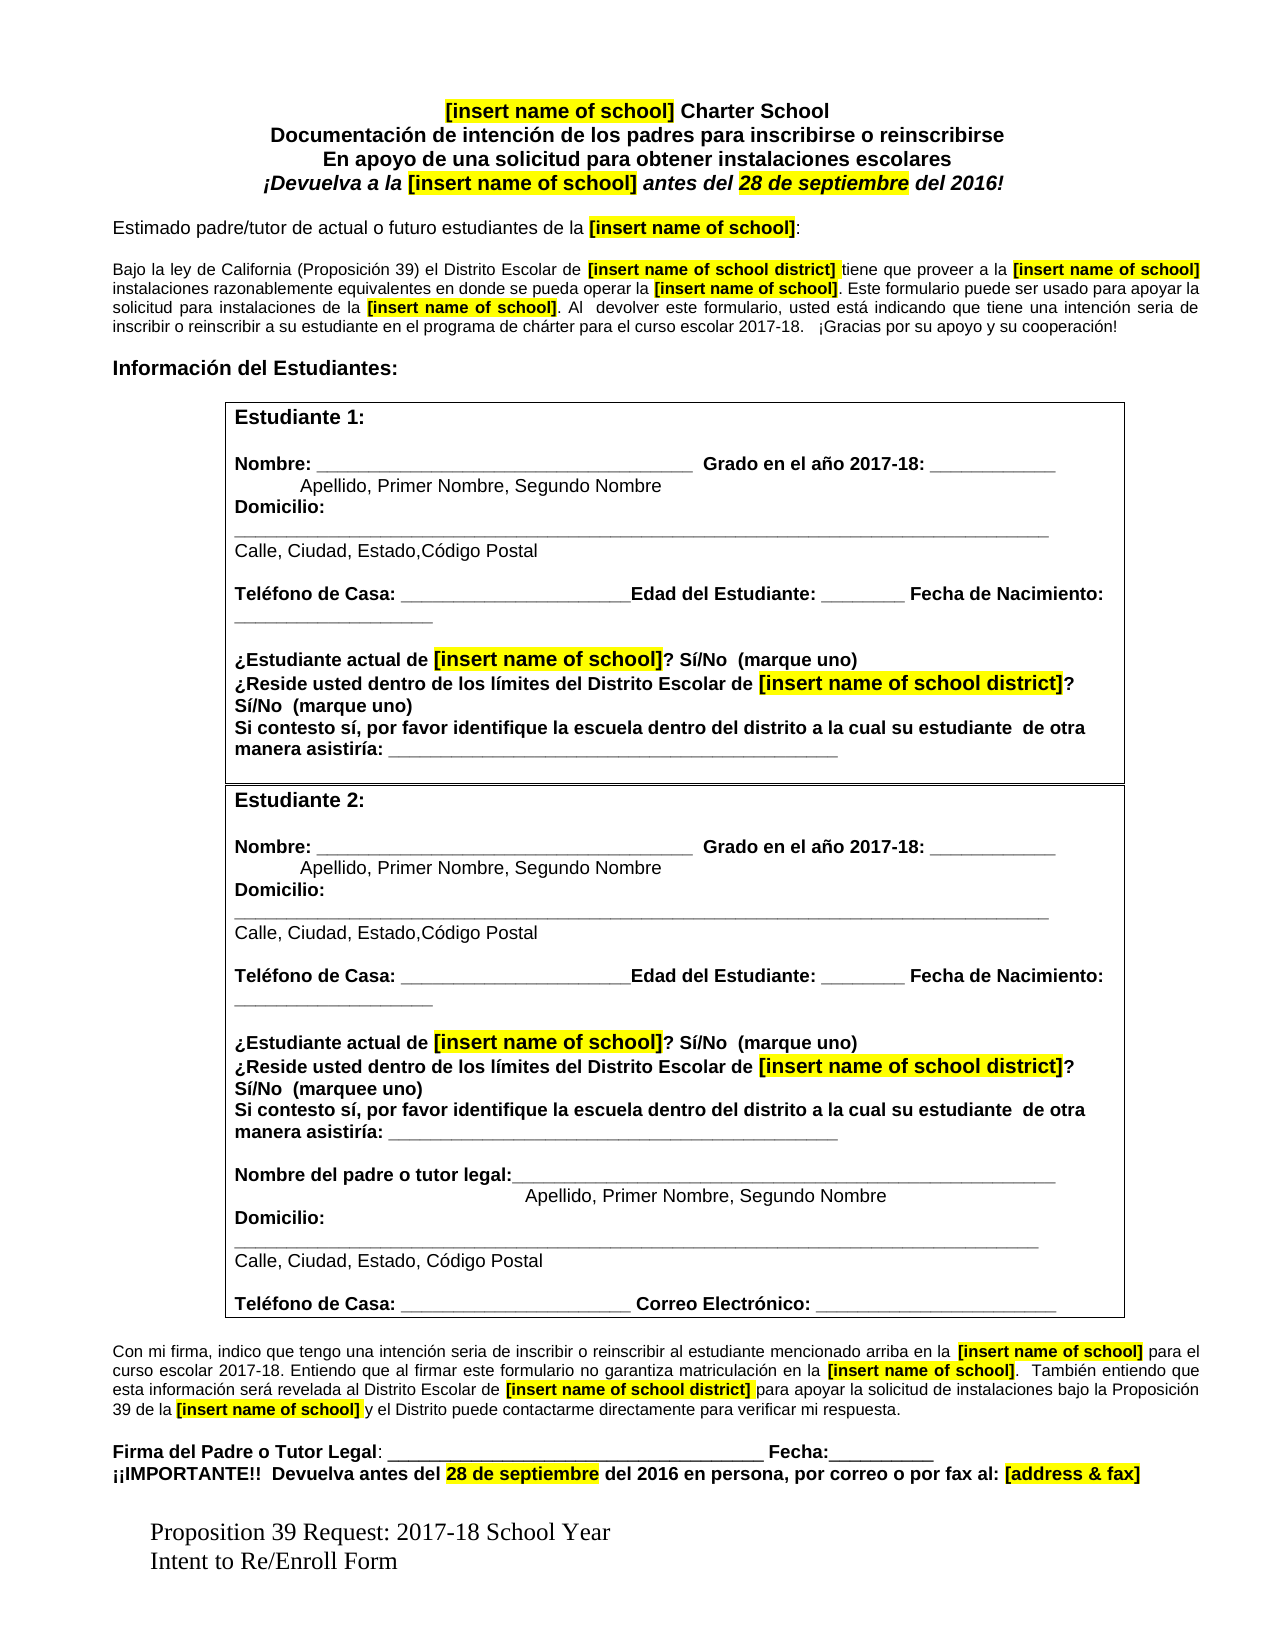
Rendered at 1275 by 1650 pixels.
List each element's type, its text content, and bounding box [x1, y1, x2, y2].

text Con mi firma, indico que tengo una intención seria de inscribir o reinscribir al estudiante mencionado arriba en la [insert name of school] para el curso escolar 2017-18. Entiendo que al firmar este formulario no garantiza matriculación en la [insert name of school]. También entiendo que esta información será revelada al Distrito Escolar de [insert name of school district] para apoyar la solicitud de instalaciones bajo la Proposición 39 de la [insert name of school] y el Distrito puede contactarme directamente para verificar mi respuesta. [112, 1342, 1200, 1418]
text Calle, Ciudad, Estado, Código Postal [226, 1250, 1124, 1272]
text Calle, Ciudad, Estado,Código Postal [226, 539, 1124, 561]
text Domicilio: _____________________________________________________________________________ [226, 1207, 1124, 1250]
text Estimado padre/tutor de actual o futuro estudiantes de la [insert name of school]: [112, 216, 1200, 238]
text Teléfono de Casa: ______________________Edad del Estudiante: ________ Fecha de Nacimiento: ___________________ [226, 965, 1124, 1008]
text Estudiante 1: [226, 403, 1124, 429]
text Firma del Padre o Tutor Legal: ____________________________________ Fecha:__________ [112, 1441, 1200, 1463]
text ¿Estudiante actual de [insert name of school]? Sí/No (marque uno) [226, 647, 1124, 671]
text Si contesto sí, por favor identifique la escuela dentro del distrito a la cual su estudiante de otra manera asistiría: ___________________________________________ [226, 717, 1124, 760]
text Domicilio: ______________________________________________________________________________ [226, 879, 1124, 922]
text Apellido, Primer Nombre, Segundo Nombre [226, 857, 1124, 879]
text Domicilio: ______________________________________________________________________________ [226, 496, 1124, 539]
text ¡¡IMPORTANTE!! Devuelva antes del 28 de septiembre del 2016 en persona, por correo o por fax al: [address & fax] [112, 1463, 1200, 1484]
text Nombre: ____________________________________ Grado en el año 2017-18: ____________ [226, 832, 1124, 857]
text En apoyo de una solicitud para obtener instalaciones escolares [150, 147, 1125, 171]
text Información del Estudiantes: [112, 355, 1200, 379]
text ¿Reside usted dentro de los límites del Distrito Escolar de [insert name of school district]? Sí/No (marque uno) [226, 671, 1124, 717]
text Nombre: ____________________________________ Grado en el año 2017-18: ____________ [226, 450, 1124, 475]
text ¿Reside usted dentro de los límites del Distrito Escolar de [insert name of school district]? Sí/No (marquee uno) [226, 1053, 1124, 1099]
text ¡Devuelva a la [insert name of school] antes del 28 de septiembre del 2016! [150, 171, 1125, 195]
text Calle, Ciudad, Estado,Código Postal [226, 922, 1124, 943]
text ¿Estudiante actual de [insert name of school]? Sí/No (marque uno) [226, 1029, 1124, 1053]
text Apellido, Primer Nombre, Segundo Nombre [226, 475, 1124, 496]
text Apellido, Primer Nombre, Segundo Nombre [226, 1185, 1124, 1207]
text Nombre del padre o tutor legal:____________________________________________________ [226, 1164, 1124, 1185]
text Teléfono de Casa: ______________________Edad del Estudiante: ________ Fecha de Nacimiento: ___________________ [226, 582, 1124, 626]
text Estudiante 2: [226, 786, 1124, 812]
text Teléfono de Casa: ______________________ Correo Electrónico: _______________________ [226, 1293, 1124, 1317]
text Si contesto sí, por favor identifique la escuela dentro del distrito a la cual su estudiante de otra manera asistiría: ___________________________________________ [226, 1099, 1124, 1142]
text Bajo la ley de California (Proposición 39) el Distrito Escolar de [insert name of school district] tiene que proveer a la [insert name of school] instalaciones razonablemente equivalentes en donde se pueda operar la [insert name of school]. Este formulario puede ser usado para apoyar la solicitud para instalaciones de la [insert name of school]. Al devolver este formulario, usted está indicando que tiene una intención seria de inscribir o reinscribir a su estudiante en el programa de chárter para el curso escolar 2017-18. ¡Gracias por su apoyo y su cooperación! [112, 259, 1200, 336]
text [insert name of school] Charter School Documentación de intención de los padres para inscribirse o reinscribirse [150, 99, 1125, 147]
